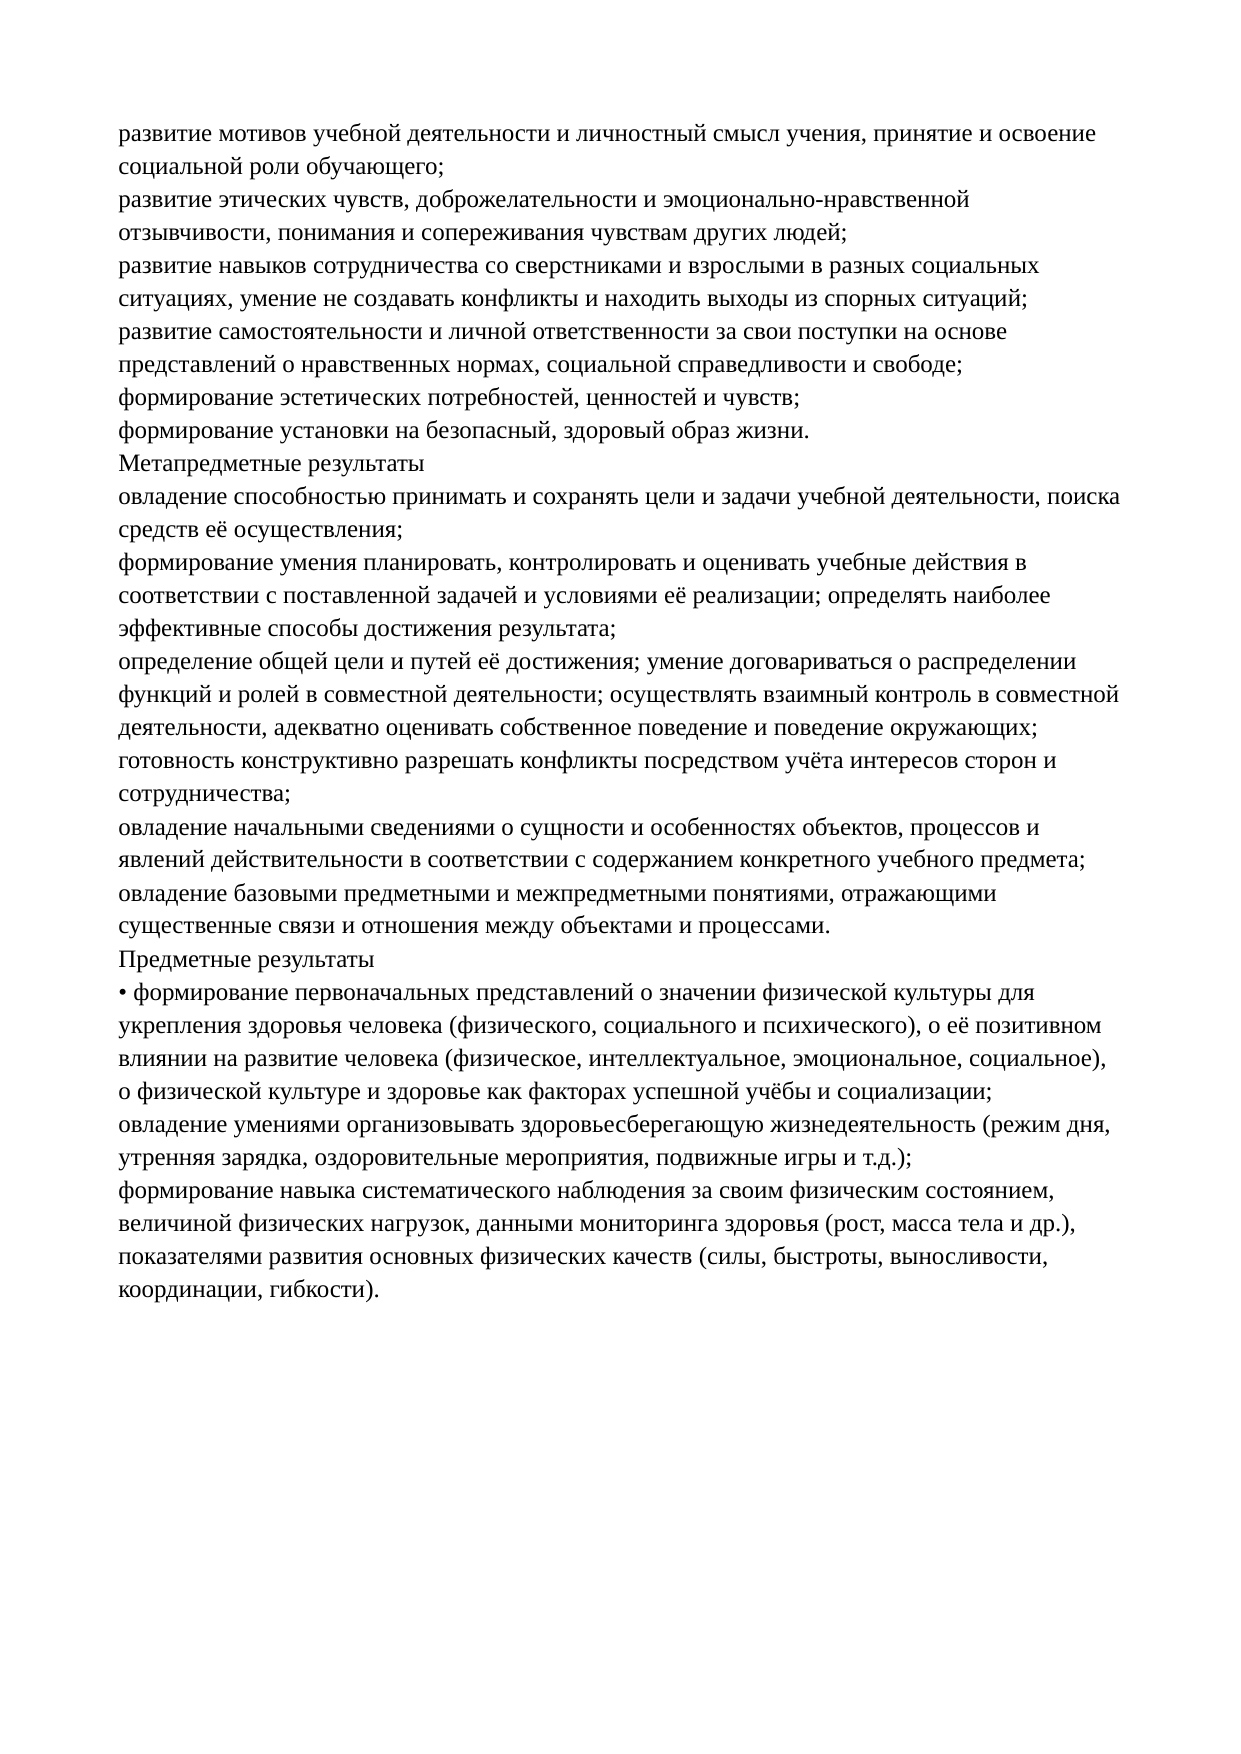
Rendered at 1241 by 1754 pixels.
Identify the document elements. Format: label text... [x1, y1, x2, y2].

text развитие самостоятельности и личной ответственности за свои поступки на основе представлений о нравственных нормах, социальной справедливости и свободе; [118, 316, 1122, 378]
text развитие этических чувств, доброжелательности и эмоционально-нравственной отзывчивости, понимания и сопереживания чувствам других людей; [118, 184, 1122, 246]
text овладение начальными сведениями о сущности и особенностях объектов, процессов и явлений действительности в соответствии с содержанием конкретного учебного предмета; [118, 812, 1122, 873]
text развитие мотивов учебной деятельности и личностный смысл учения, принятие и освоение социальной роли обучающего; [118, 118, 1122, 180]
text формирование эстетических потребностей, ценностей и чувств; [118, 382, 1122, 411]
text • формирование первоначальных представлений о значении физической культуры для укрепления здоровья человека (физического, социального и психического), о её позитивном влиянии на развитие человека (физическое, интеллектуальное, эмоциональное, социальное), о физической культуре и здоровье как факторах успешной учёбы и социализации; [118, 977, 1122, 1104]
text формирование установки на безопасный, здоровый образ жизни. [118, 415, 1122, 444]
text готовность конструктивно разрешать конфликты посредством учёта интересов сторон и сотрудничества; [118, 746, 1122, 807]
text формирование умения планировать, контролировать и оценивать учебные действия в соответствии с поставленной задачей и условиями её реализации; определять наиболее эффективные способы достижения результата; [118, 547, 1122, 642]
text развитие навыков сотрудничества со сверстниками и взрослыми в разных социальных ситуациях, умение не создавать конфликты и находить выходы из спорных ситуаций; [118, 250, 1122, 312]
text овладение умениями организовывать здоровьесберегающую жизнедеятельность (режим дня, утренняя зарядка, оздоровительные мероприятия, подвижные игры и т.д.); [118, 1109, 1122, 1171]
text Предметные результаты [118, 944, 1122, 972]
text определение общей цели и путей её достижения; умение договариваться о распределении функций и ролей в совместной деятельности; осуществлять взаимный контроль в совместной деятельности, адекватно оценивать собственное поведение и поведение окружающих; [118, 646, 1122, 741]
text овладение базовыми предметными и межпредметными понятиями, отражающими существенные связи и отношения между объектами и процессами. [118, 878, 1122, 939]
text Метапредметные результаты [118, 448, 1122, 477]
text формирование навыка систематического наблюдения за своим физическим состоянием, величиной физических нагрузок, данными мониторинга здоровья (рост, масса тела и др.), показателями развития основных физических качеств (силы, быстроты, выносливости, координации, гибкости). [118, 1175, 1122, 1303]
text овладение способностью принимать и сохранять цели и задачи учебной деятельности, поиска средств её осуществления; [118, 481, 1122, 543]
